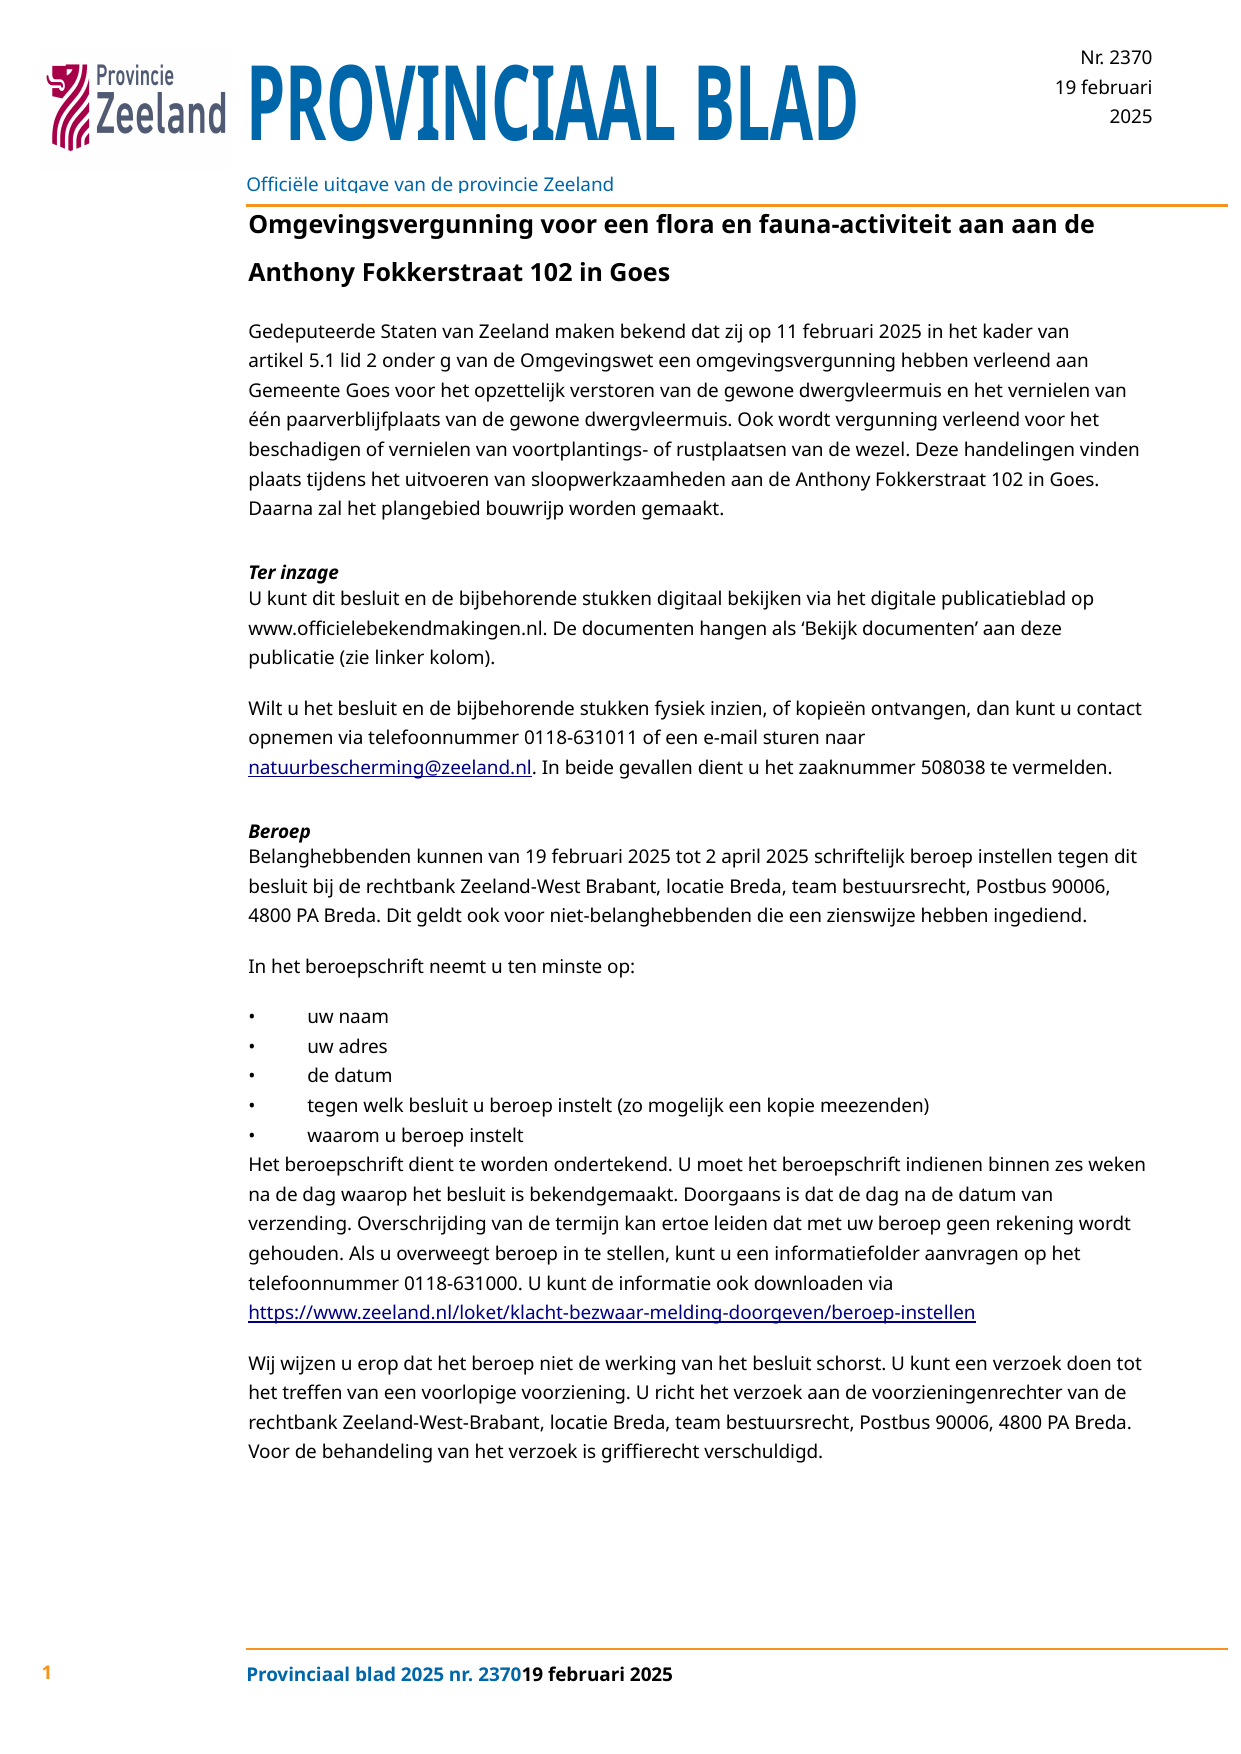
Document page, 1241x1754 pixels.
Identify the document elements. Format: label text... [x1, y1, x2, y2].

text Wilt u het besluit en de bijbehorende stukken fysiek inzien, of kopieën ontvangen, dan kunt u contact opnemen via telefoonnummer 0118-631011 of een e-mail sturen naar natuurbescherming@zeeland.nl. In beide gevallen dient u het zaaknummer 508038 te vermelden. [248, 695, 1152, 779]
picture [41, 47, 231, 172]
list uw adres [248, 1033, 1152, 1059]
text Gedeputeerde Staten van Zeeland maken bekend dat zij op 11 februari 2025 in het kader van artikel 5.1 lid 2 onder g van de Omgevingswet een omgevingsvergunning hebben verleend aan Gemeente Goes voor het opzettelijk verstoren van de gewone dwergvleermuis en het vernielen van één paarverblijfplaats van de gewone dwergvleermuis. Ook wordt vergunning verleend voor het beschadigen of vernielen van voortplantings- of rustplaatsen van de wezel. Deze handelingen vinden plaats tijdens het uitvoeren van sloopwerkzaamheden aan de Anthony Fokkerstraat 102 in Goes. Daarna zal het plangebied bouwrijp worden gemaakt. [248, 318, 1152, 521]
list waarom u beroep instelt [248, 1122, 1152, 1148]
text Beroep [248, 818, 1152, 843]
text Belanghebbenden kunnen van 19 februari 2025 tot 2 april 2025 schriftelijk beroep instellen tegen dit besluit bij de rechtbank Zeeland-West Brabant, locatie Breda, team bestuursrecht, Postbus 90006, 4800 PA Breda. Dit geldt ook voor niet-belanghebbenden die een zienswijze hebben ingediend. [248, 843, 1152, 928]
text Ter inzage [248, 559, 1152, 585]
list uw naam [248, 1003, 1152, 1029]
list de datum [248, 1063, 1152, 1088]
text U kunt dit besluit en de bijbehorende stukken digitaal bekijken via het digitale publicatieblad op www.officielebekendmakingen.nl. De documenten hangen als ‘Bekijk documenten’ aan deze publicatie (zie linker kolom). [248, 585, 1152, 670]
text Wij wijzen u erop dat het beroep niet de werking van het besluit schorst. U kunt een verzoek doen tot het treffen van een voorlopige voorziening. U richt het verzoek aan de voorzieningenrechter van de rechtbank Zeeland-West-Brabant, locatie Breda, team bestuursrecht, Postbus 90006, 4800 PA Breda. Voor de behandeling van het verzoek is griffierecht verschuldigd. [248, 1350, 1152, 1464]
list tegen welk besluit u beroep instelt (zo mogelijk een kopie meezenden) [248, 1092, 1152, 1118]
text Het beroepschrift dient te worden ondertekend. U moet het beroepschrift indienen binnen zes weken na de dag waarop het besluit is bekendgemaakt. Doorgaans is dat de dag na de datum van verzending. Overschrijding van de termijn kan ertoe leiden dat met uw beroep geen rekening wordt gehouden. Als u overweegt beroep in te stellen, kunt u een informatiefolder aanvragen op het telefoonnummer 0118-631000. U kunt de informatie ook downloaden via https://www.zeeland.nl/loket/klacht-bezwaar-melding-doorgeven/beroep-instellen [248, 1151, 1152, 1325]
text In het beroepschrift neemt u ten minste op: [248, 953, 1152, 979]
text Omgevingsvergunning voor een flora en fauna-activiteit aan aan de Anthony Fokkerstraat 102 in Goes [248, 207, 1152, 288]
